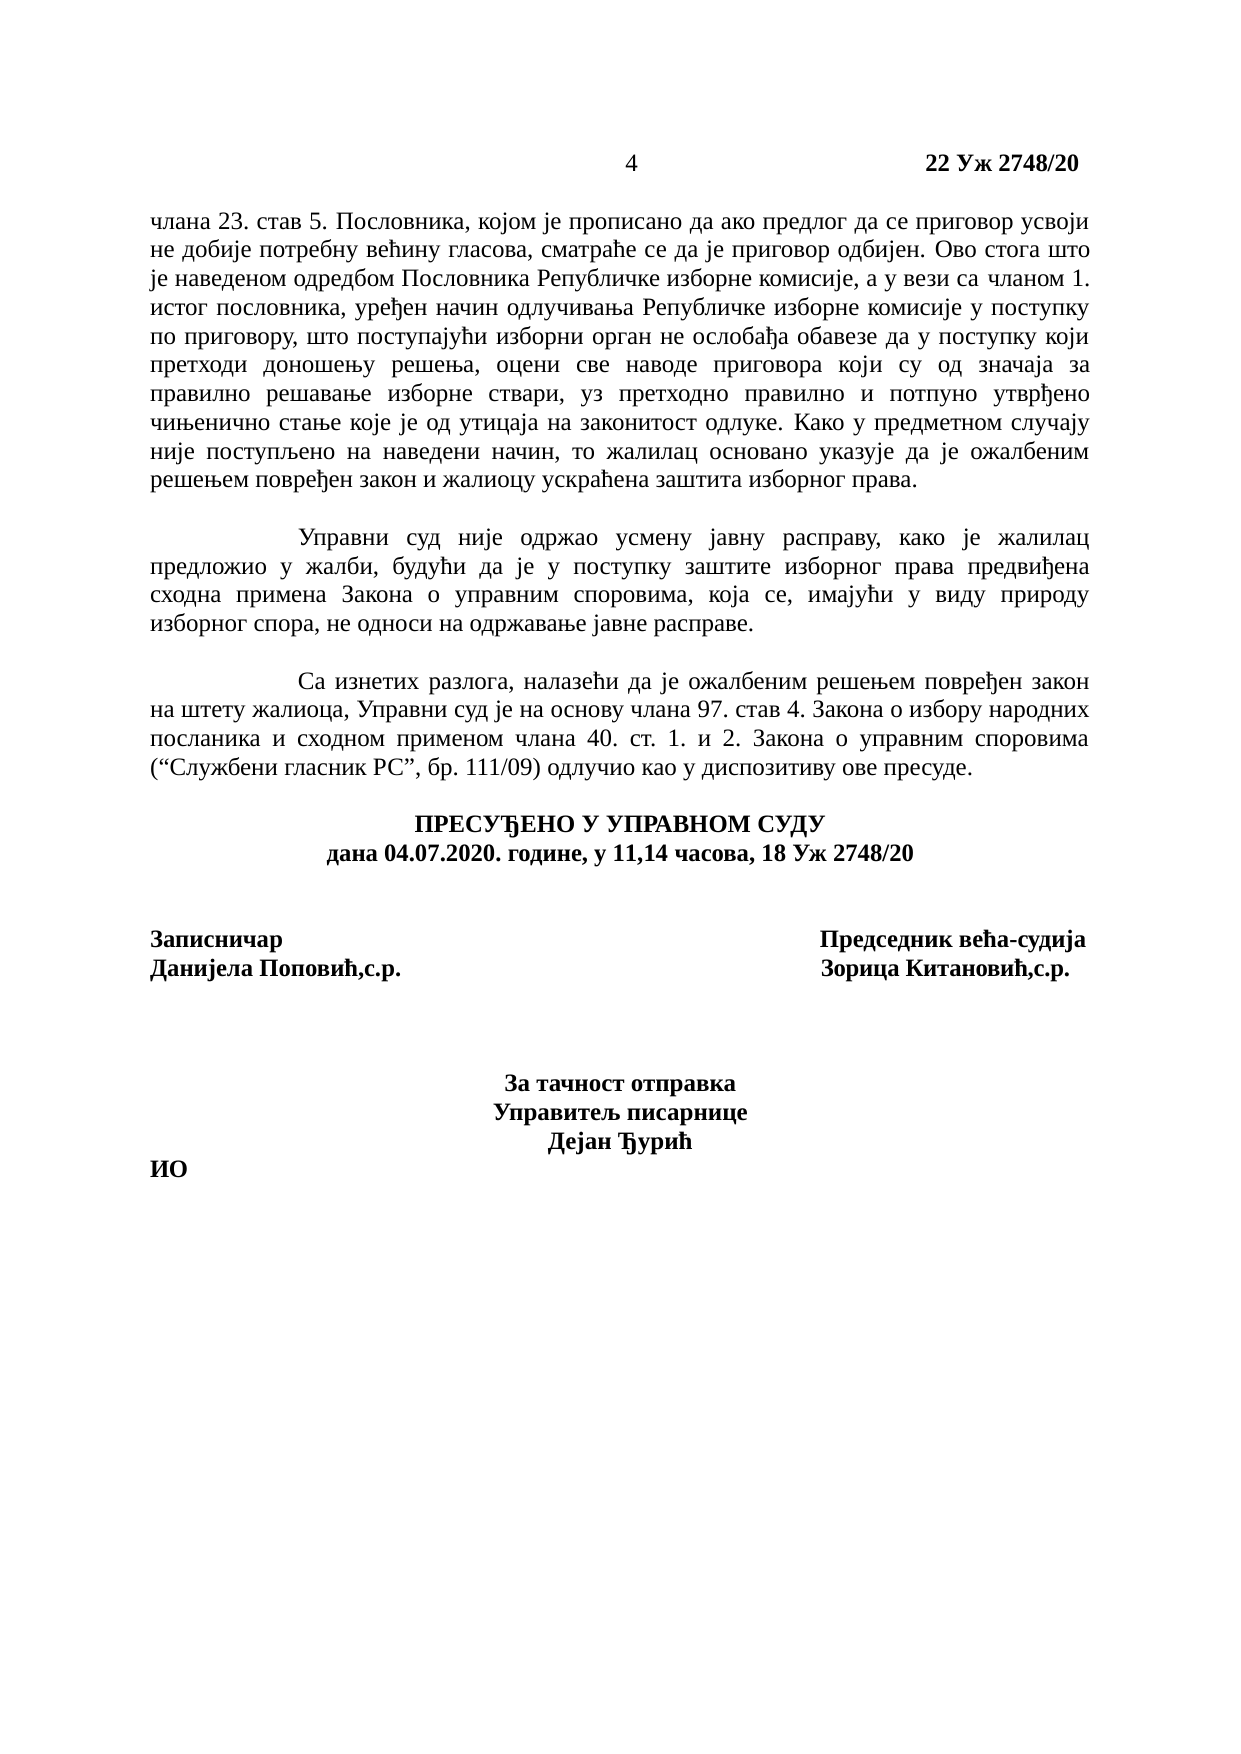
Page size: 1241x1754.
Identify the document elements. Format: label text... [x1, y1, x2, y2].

text ИО [150, 1154, 1090, 1183]
text Управитељ писарнице [150, 1097, 1090, 1126]
text За тачност отправка [150, 1068, 1090, 1097]
text дана 04.07.2020. године, у 11,14 часова, 18 Уж 2748/20 [150, 838, 1090, 867]
text члана 23. став 5. Пословника, којом је прописано да ако предлог да се приговор усвоји не добије потребну већину гласова, сматраће се да је приговор одбијен. Ово стога што је наведеном одредбом Пословника Републичке изборне комисије, а у вези са чланом 1. истог пословника, уређен начин одлучивања Републичке изборне комисије у поступку по приговору, што поступајући изборни орган не ослобађа обавезе да у поступку који претходи доношењу решења, оцени све наводе приговора који су од значаја за правилно решавање изборне ствари, уз претходно правилно и потпуно утврђено чињенично стање које је од утицаја на законитост одлуке. Како у предметном случају није поступљено на наведени начин, то жалилац основано указује да је ожалбеним решењем повређен закон и жалиоцу ускраћена заштита изборног права. [150, 206, 1090, 493]
text Данијела Поповић,с.р. Зорица Китановић,с.р. [150, 953, 1090, 982]
text ПРЕСУЂЕНО У УПРАВНОМ СУДУ [150, 809, 1090, 838]
text Дејан Ђурић [150, 1126, 1090, 1154]
text Записничар Председник већа-судија [150, 924, 1090, 953]
text Управни суд није одржао усмену јавну расправу, како је жалилац предложио у жалби, будући да је у поступку заштите изборног права предвиђена сходна примена Закона о управним споровима, која се, имајући у виду природу изборног спора, не односи на одржавање јавне расправе. [150, 522, 1090, 637]
text Са изнетих разлога, налазећи да је ожалбеним решењем повређен закон на штету жалиоца, Управни суд је на основу члана 97. став 4. Закона о избору народних посланика и сходном применом члана 40. ст. 1. и 2. Закона о управним споровима (“Службени гласник РС”, бр. 111/09) одлучио као у диспозитиву ове пресуде. [150, 666, 1090, 781]
